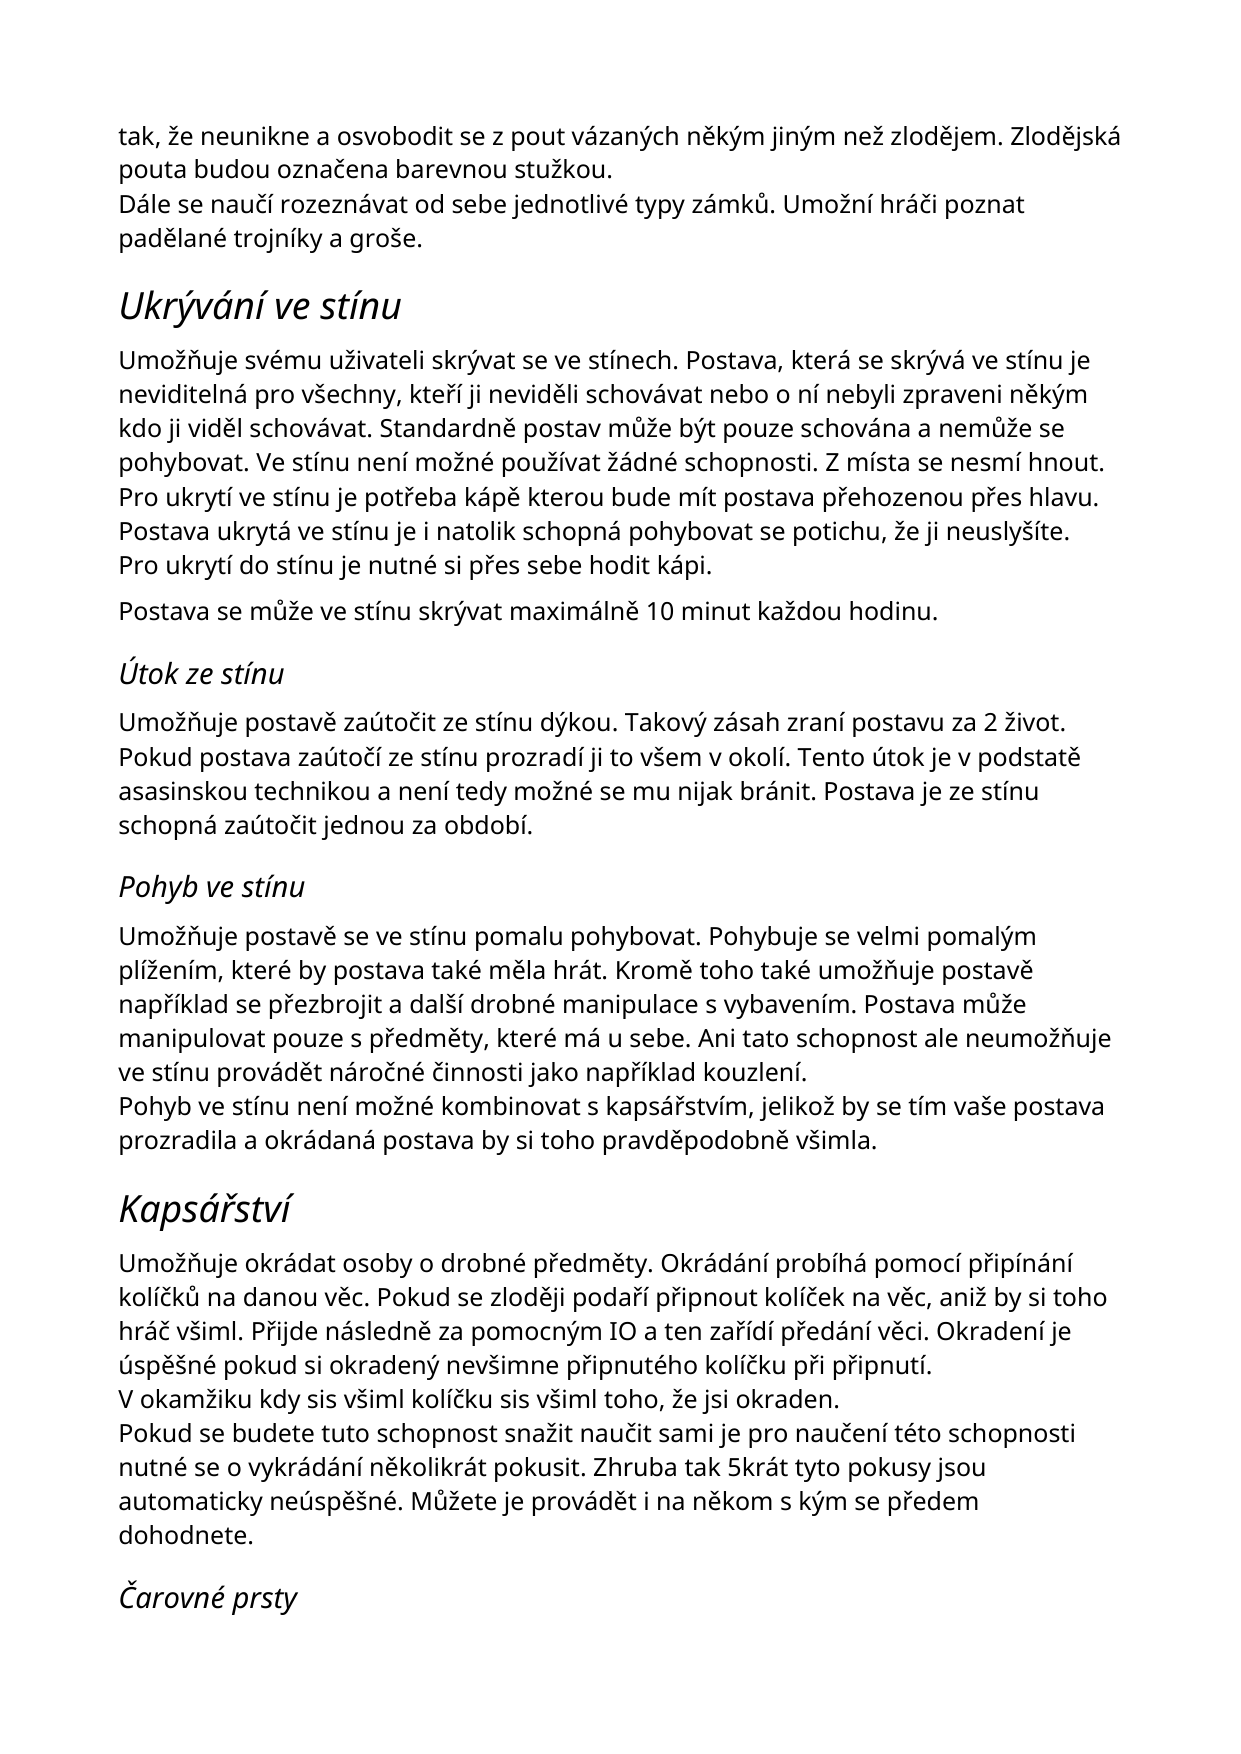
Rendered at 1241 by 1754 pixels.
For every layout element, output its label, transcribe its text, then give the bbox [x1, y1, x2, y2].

text Dále se naučí rozeznávat od sebe jednotlivé typy zámků. Umožní hráči poznat padělané trojníky a groše. [118, 186, 1122, 254]
text Pro ukrytí do stínu je nutné si přes sebe hodit kápi. [118, 547, 1122, 581]
text Pohyb ve stínu není možné kombinovat s kapsářstvím, jelikož by se tím vaše postava prozradila a okrádaná postava by si toho pravděpodobně všimla. [118, 1089, 1122, 1157]
subtitle Kapsářství [118, 1182, 1122, 1233]
text tak, že neunikne a osvobodit se z pout vázaných někým jiným než zlodějem. Zlodějská pouta budou označena barevnou stužkou. [118, 118, 1122, 186]
text Postava se může ve stínu skrývat maximálně 10 minut každou hodinu. [118, 594, 1122, 628]
text Umožňuje postavě zaútočit ze stínu dýkou. Takový zásah zraní postavu za 2 život. Pokud postava zaútočí ze stínu prozradí ji to všem v okolí. Tento útok je v podstatě asasinskou technikou a není tedy možné se mu nijak bránit. Postava je ze stínu schopná zaútočit jednou za období. [118, 705, 1122, 841]
subtitle Pohyb ve stínu [118, 866, 1122, 906]
subtitle Čarovné prsty [118, 1577, 1122, 1617]
text Umožňuje postavě se ve stínu pomalu pohybovat. Pohybuje se velmi pomalým plížením, které by postava také měla hrát. Kromě toho také umožňuje postavě například se přezbrojit a další drobné manipulace s vybavením. Postava může manipulovat pouze s předměty, které má u sebe. Ani tato schopnost ale neumožňuje ve stínu provádět náročné činnosti jako například kouzlení. [118, 918, 1122, 1089]
subtitle Ukrývání ve stínu [118, 279, 1122, 330]
text Pokud se budete tuto schopnost snažit naučit sami je pro naučení této schopnosti nutné se o vykrádání několikrát pokusit. Zhruba tak 5krát tyto pokusy jsou automaticky neúspěšné. Můžete je provádět i na někom s kým se předem dohodnete. [118, 1416, 1122, 1552]
text V okamžiku kdy sis všiml kolíčku sis všiml toho, že jsi okraden. [118, 1382, 1122, 1416]
subtitle Útok ze stínu [118, 653, 1122, 693]
text Umožňuje okrádat osoby o drobné předměty. Okrádání probíhá pomocí připínání kolíčků na danou věc. Pokud se zloději podaří připnout kolíček na věc, aniž by si toho hráč všiml. Přijde následně za pomocným IO a ten zařídí předání věci. Okradení je úspěšné pokud si okradený nevšimne připnutého kolíčku při připnutí. [118, 1246, 1122, 1382]
text Umožňuje svému uživateli skrývat se ve stínech. Postava, která se skrývá ve stínu je neviditelná pro všechny, kteří ji neviděli schovávat nebo o ní nebyli zpraveni někým kdo ji viděl schovávat. Standardně postav může být pouze schována a nemůže se pohybovat. Ve stínu není možné používat žádné schopnosti. Z místa se nesmí hnout. Pro ukrytí ve stínu je potřeba kápě kterou bude mít postava přehozenou přes hlavu. Postava ukrytá ve stínu je i natolik schopná pohybovat se potichu, že ji neuslyšíte. [118, 343, 1122, 547]
